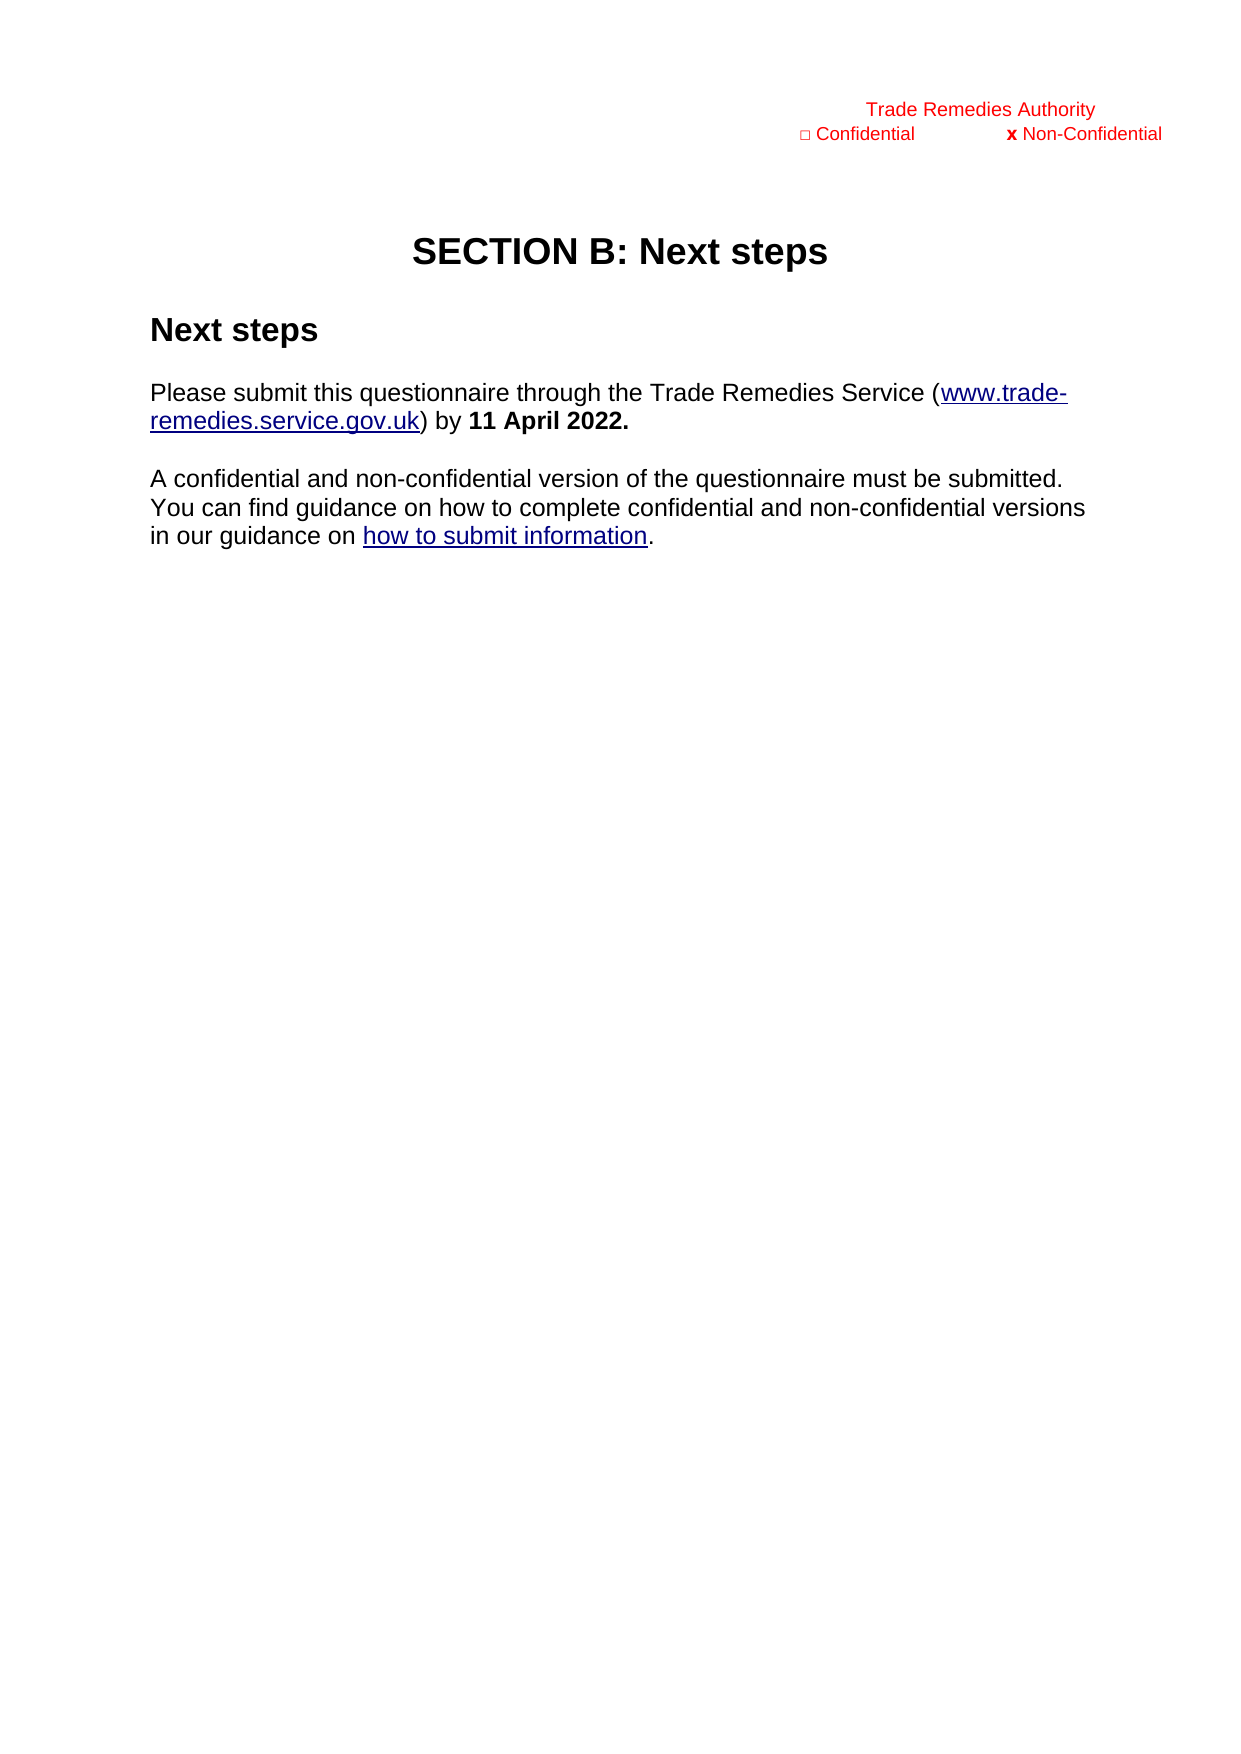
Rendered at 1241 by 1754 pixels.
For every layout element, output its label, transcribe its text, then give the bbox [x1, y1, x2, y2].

subtitle SECTION B: Next steps [150, 229, 1090, 272]
subtitle Next steps [150, 310, 1090, 349]
text A confidential and non-confidential version of the questionnaire must be submitted. You can find guidance on how to complete confidential and non-confidential versions in our guidance on how to submit information. [150, 464, 1090, 550]
text Please submit this questionnaire through the Trade Remedies Service (www.trade-remedies.service.gov.uk) by 11 April 2022. [150, 378, 1090, 435]
